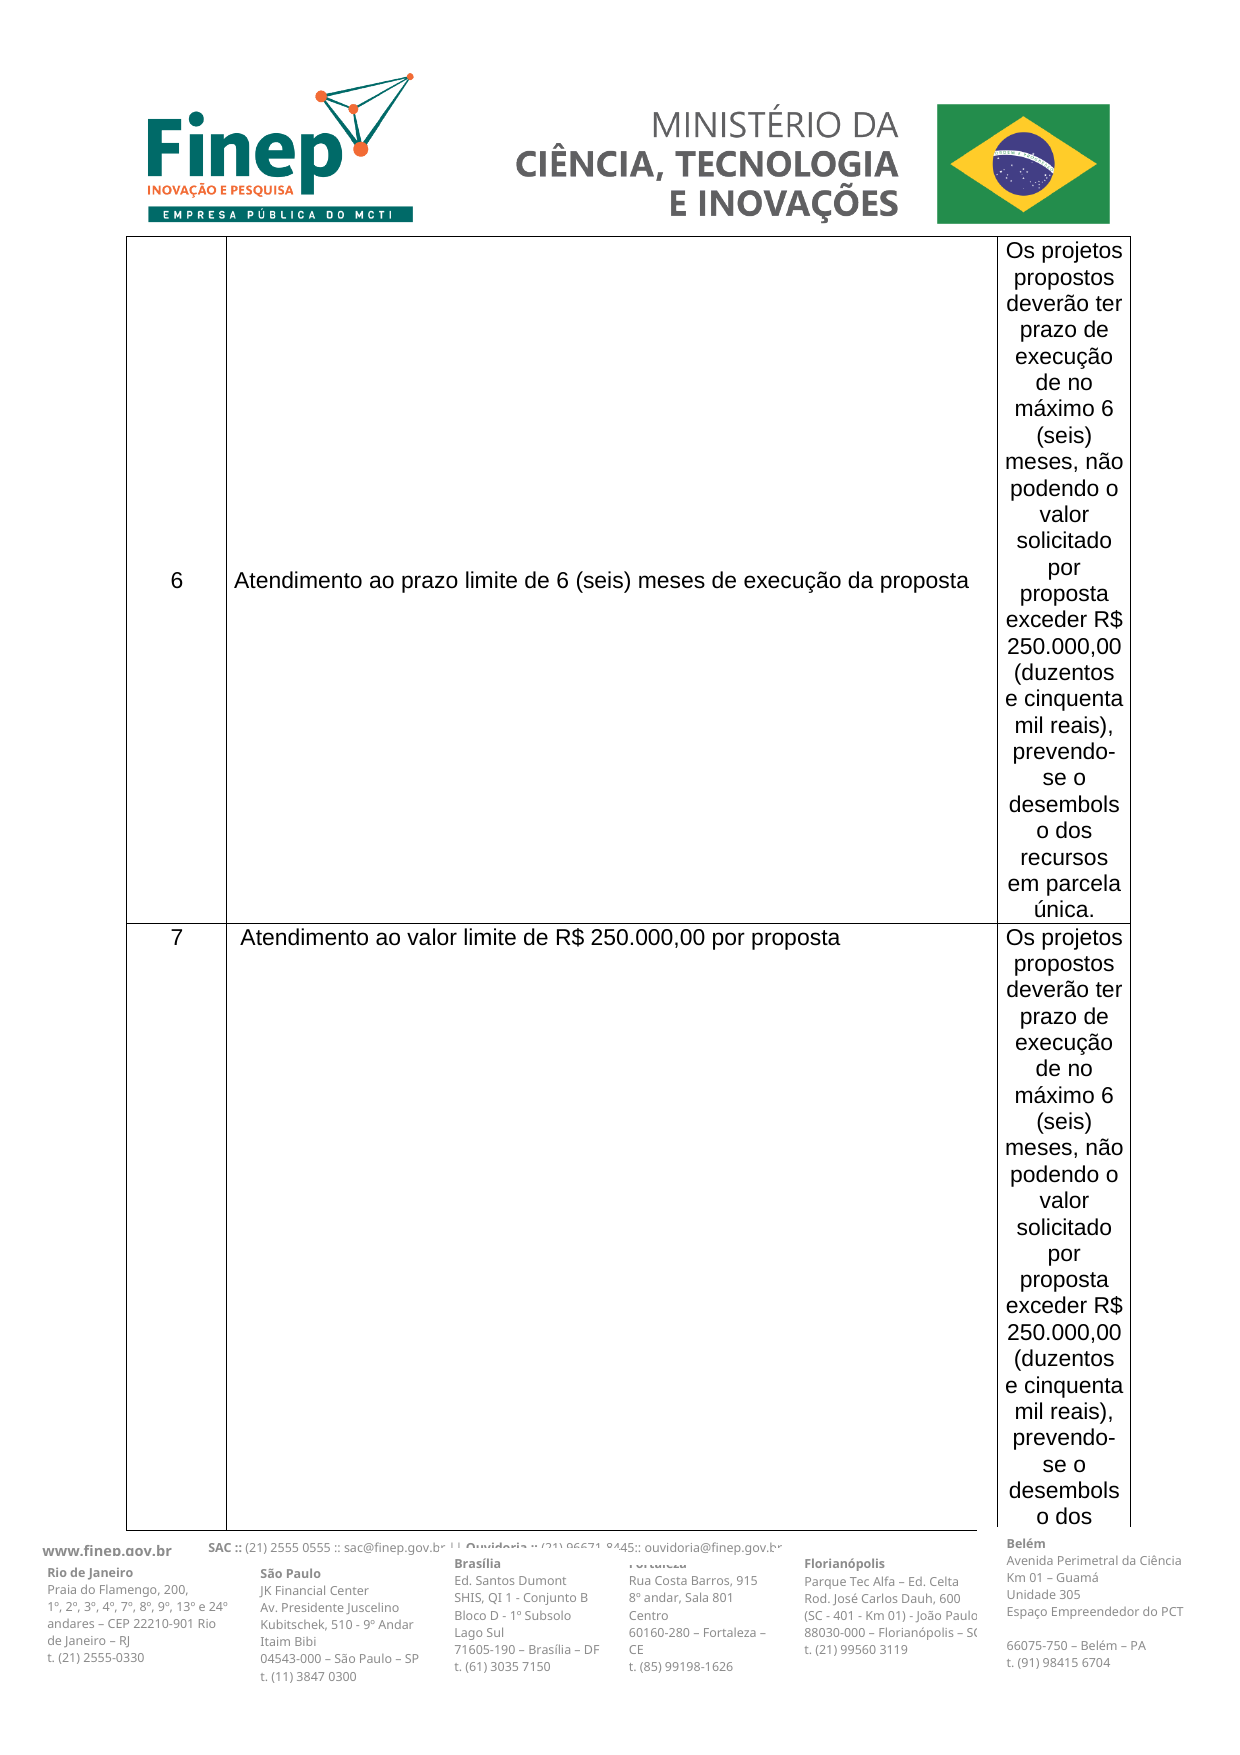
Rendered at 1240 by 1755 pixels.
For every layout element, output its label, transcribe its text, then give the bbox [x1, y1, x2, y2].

table_cell 6.3 [998, 924, 1130, 1527]
table_cell Atendimento ao prazo limite de 6 (seis) meses de execução da proposta [227, 237, 997, 922]
table_cell 6.3 [998, 237, 1130, 922]
table_cell 6 [127, 237, 226, 922]
table_cell Atendimento ao valor limite de R$ 250.000,00 por proposta [227, 924, 997, 1530]
table_cell 7 [127, 924, 226, 1530]
